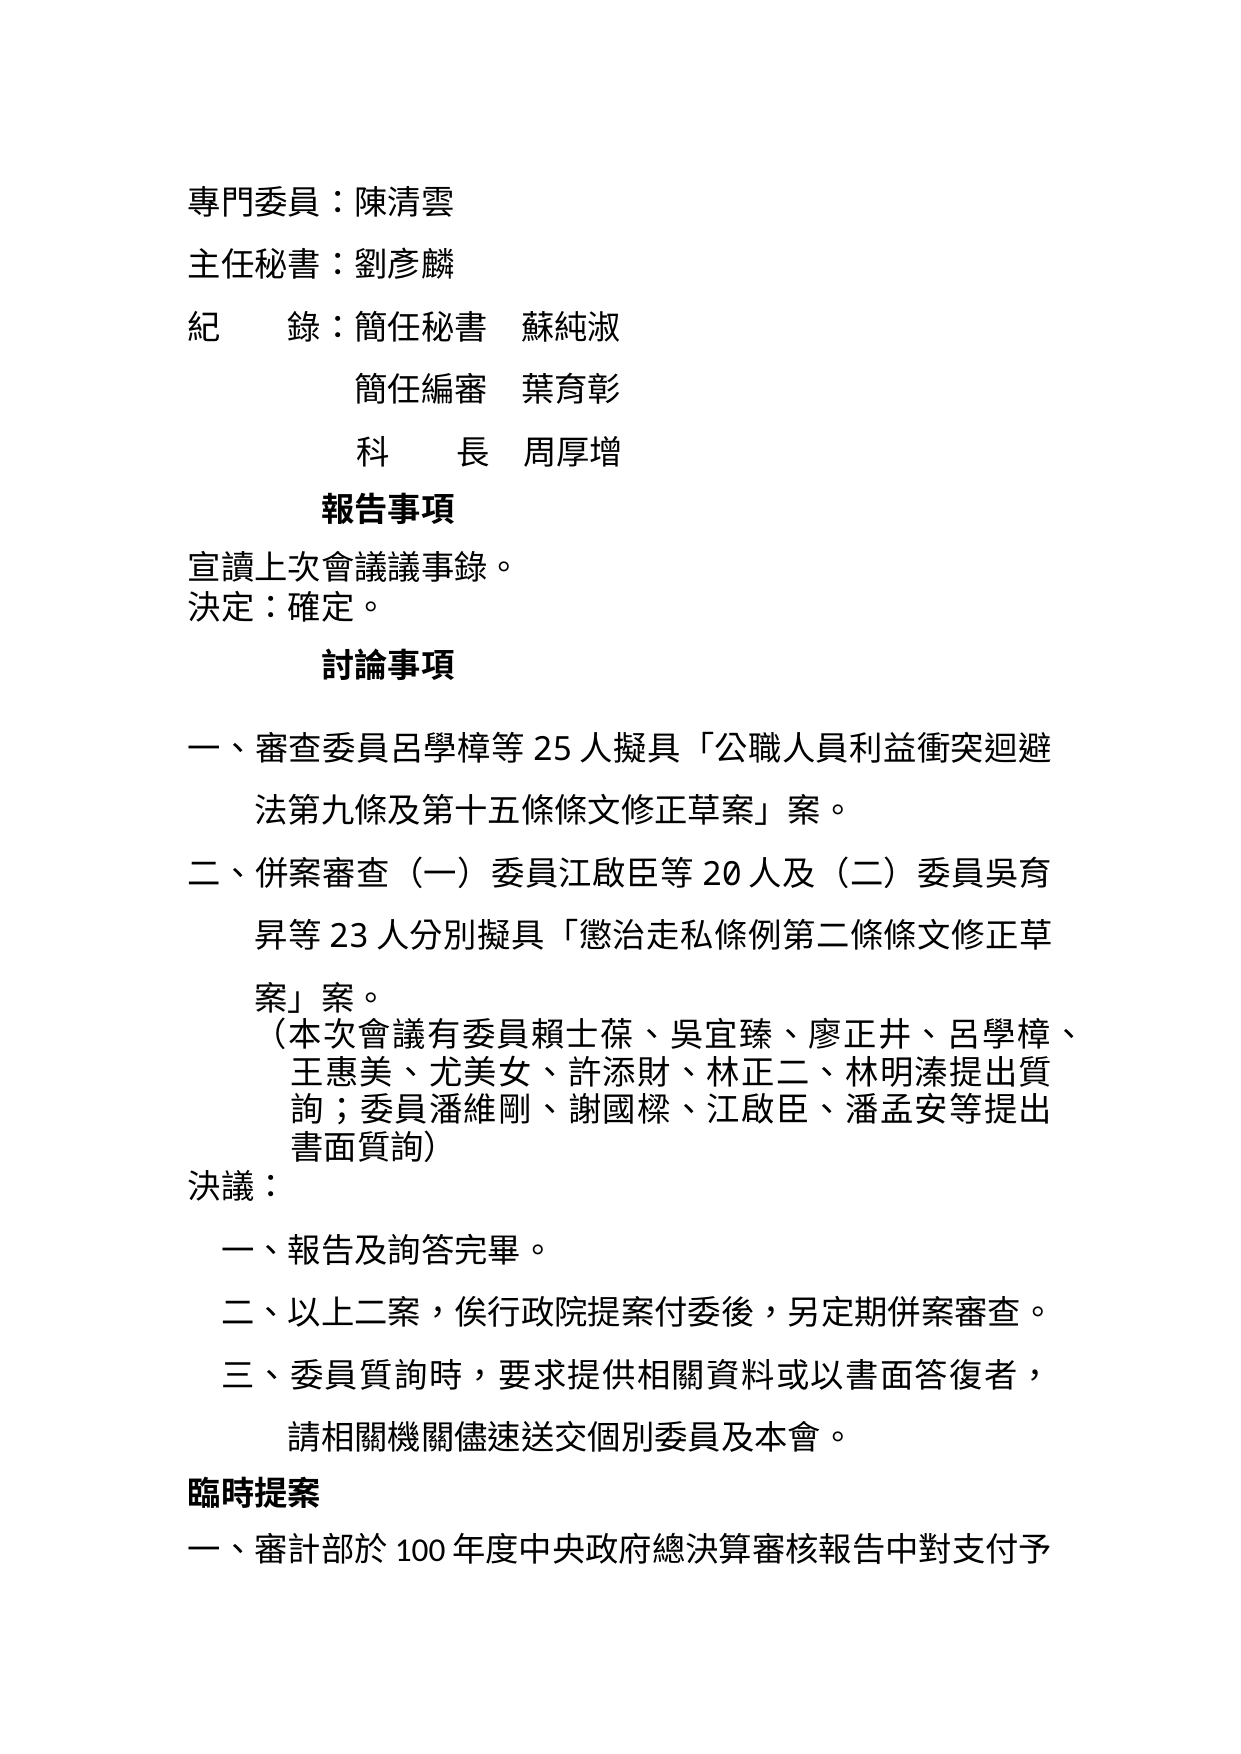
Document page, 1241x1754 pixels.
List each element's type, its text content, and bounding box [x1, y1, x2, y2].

text 臨時提案 [187, 1475, 1053, 1512]
text 紀 錄：簡任秘書 蘇純淑 [187, 283, 1053, 346]
text 決定：確定。 [188, 587, 1053, 627]
text 一、審查委員呂學樟等25人擬具「公職人員利益衝突迴避法第九條及第十五條條文修正草案」案。 [187, 704, 1053, 829]
text （本次會議有委員賴士葆、吳宜臻、廖正井、呂學樟、王惠美、尤美女、許添財、林正二、林明溱提出質詢；委員潘維剛、謝國樑、江啟臣、潘孟安等提出書面質詢） [254, 1017, 1053, 1167]
text 專門委員：陳清雲 [187, 158, 1053, 221]
text 二、以上二案，俟行政院提案付委後，另定期併案審查。 [221, 1269, 1053, 1331]
text 二、併案審查（一）委員江啟臣等20人及（二）委員吳育昇等23人分別擬具「懲治走私條例第二條條文修正草案」案。 [187, 829, 1053, 1017]
text 決議： [188, 1167, 1053, 1206]
text 簡任編審 葉育彰 [187, 346, 1053, 408]
text 主任秘書：劉彥麟 [187, 221, 1053, 283]
text 科 長 周厚增 [187, 408, 1053, 471]
text 三、委員質詢時，要求提供相關資料或以書面答復者，請相關機關儘速送交個別委員及本會。 [221, 1331, 1053, 1456]
text 討論事項 [187, 646, 1053, 685]
text 宣讀上次會議議事錄。 [187, 548, 1053, 587]
text 一、審計部於100年度中央政府總決算審核報告中對支付予 [187, 1531, 1053, 1569]
text 報告事項 [187, 489, 1053, 529]
text 一、報告及詢答完畢。 [187, 1206, 1053, 1269]
